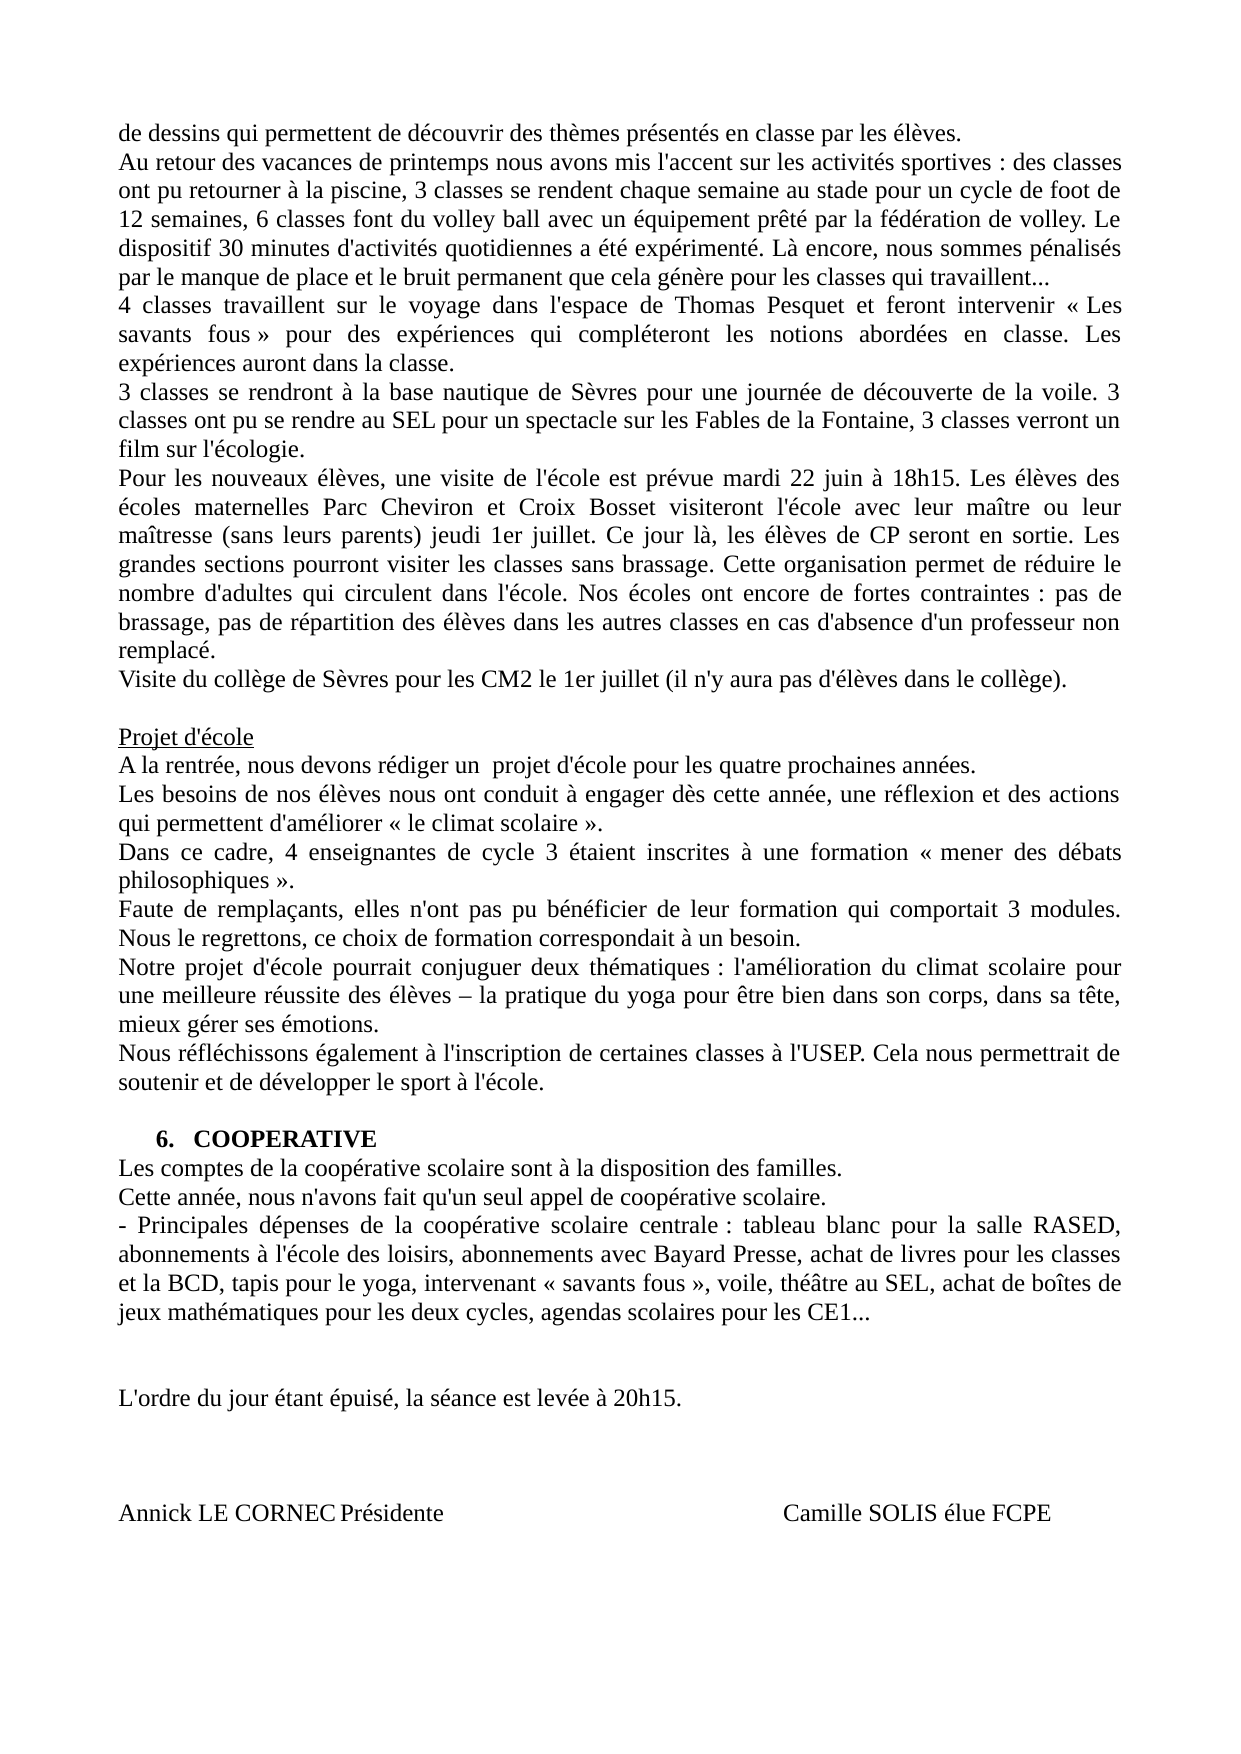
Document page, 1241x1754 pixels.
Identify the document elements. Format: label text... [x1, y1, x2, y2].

text - Principales dépenses de la coopérative scolaire centrale : tableau blanc pour la salle RASED, abonnements à l'école des loisirs, abonnements avec Bayard Presse, achat de livres pour les classes et la BCD, tapis pour le yoga, intervenant « savants fous », voile, théâtre au SEL, achat de boîtes de jeux mathématiques pour les deux cycles, agendas scolaires pour les CE1... [118, 1211, 1122, 1326]
list COOPERATIVE [156, 1124, 1122, 1153]
text Les comptes de la coopérative scolaire sont à la disposition des familles. [118, 1153, 1122, 1182]
text Notre projet d'école pourrait conjuguer deux thématiques : l'amélioration du climat scolaire pour une meilleure réussite des élèves – la pratique du yoga pour être bien dans son corps, dans sa tête, mieux gérer ses émotions. [118, 952, 1122, 1038]
text 3 classes se rendront à la base nautique de Sèvres pour une journée de découverte de la voile. 3 classes ont pu se rendre au SEL pour un spectacle sur les Fables de la Fontaine, 3 classes verront un film sur l'écologie. [118, 377, 1122, 463]
text Les besoins de nos élèves nous ont conduit à engager dès cette année, une réflexion et des actions qui permettent d'améliorer « le climat scolaire ». [118, 779, 1122, 837]
text 4 classes travaillent sur le voyage dans l'espace de Thomas Pesquet et feront intervenir « Les savants fous » pour des expériences qui compléteront les notions abordées en classe. Les expériences auront dans la classe. [118, 291, 1122, 377]
text Nous réfléchissons également à l'inscription de certaines classes à l'USEP. Cela nous permettrait de soutenir et de développer le sport à l'école. [118, 1038, 1122, 1096]
text Visite du collège de Sèvres pour les CM2 le 1er juillet (il n'y aura pas d'élèves dans le collège). [118, 664, 1122, 693]
text Projet d'école [118, 722, 1122, 751]
text Dans ce cadre, 4 enseignantes de cycle 3 étaient inscrites à une formation « mener des débats philosophiques ». [118, 837, 1122, 894]
text Faute de remplaçants, elles n'ont pas pu bénéficier de leur formation qui comportait 3 modules. Nous le regrettons, ce choix de formation correspondait à un besoin. [118, 894, 1122, 952]
text Cette année, nous n'avons fait qu'un seul appel de coopérative scolaire. [118, 1182, 1122, 1211]
text Au retour des vacances de printemps nous avons mis l'accent sur les activités sportives : des classes ont pu retourner à la piscine, 3 classes se rendent chaque semaine au stade pour un cycle de foot de 12 semaines, 6 classes font du volley ball avec un équipement prêté par la fédération de volley. Le dispositif 30 minutes d'activités quotidiennes a été expérimenté. Là encore, nous sommes pénalisés par le manque de place et le bruit permanent que cela génère pour les classes qui travaillent... [118, 147, 1122, 291]
text A la rentrée, nous devons rédiger un projet d'école pour les quatre prochaines années. [118, 751, 1122, 779]
text L'ordre du jour étant épuisé, la séance est levée à 20h15. [118, 1383, 1122, 1412]
text Pour les nouveaux élèves, une visite de l'école est prévue mardi 22 juin à 18h15. Les élèves des écoles maternelles Parc Cheviron et Croix Bosset visiteront l'école avec leur maître ou leur maîtresse (sans leurs parents) jeudi 1er juillet. Ce jour là, les élèves de CP seront en sortie. Les grandes sections pourront visiter les classes sans brassage. Cette organisation permet de réduire le nombre d'adultes qui circulent dans l'école. Nos écoles ont encore de fortes contraintes : pas de brassage, pas de répartition des élèves dans les autres classes en cas d'absence d'un professeur non remplacé. [118, 463, 1122, 664]
text de dessins qui permettent de découvrir des thèmes présentés en classe par les élèves. [118, 118, 1122, 147]
text Annick LE CORNEC Présidente Camille SOLIS élue FCPE [118, 1498, 1122, 1527]
